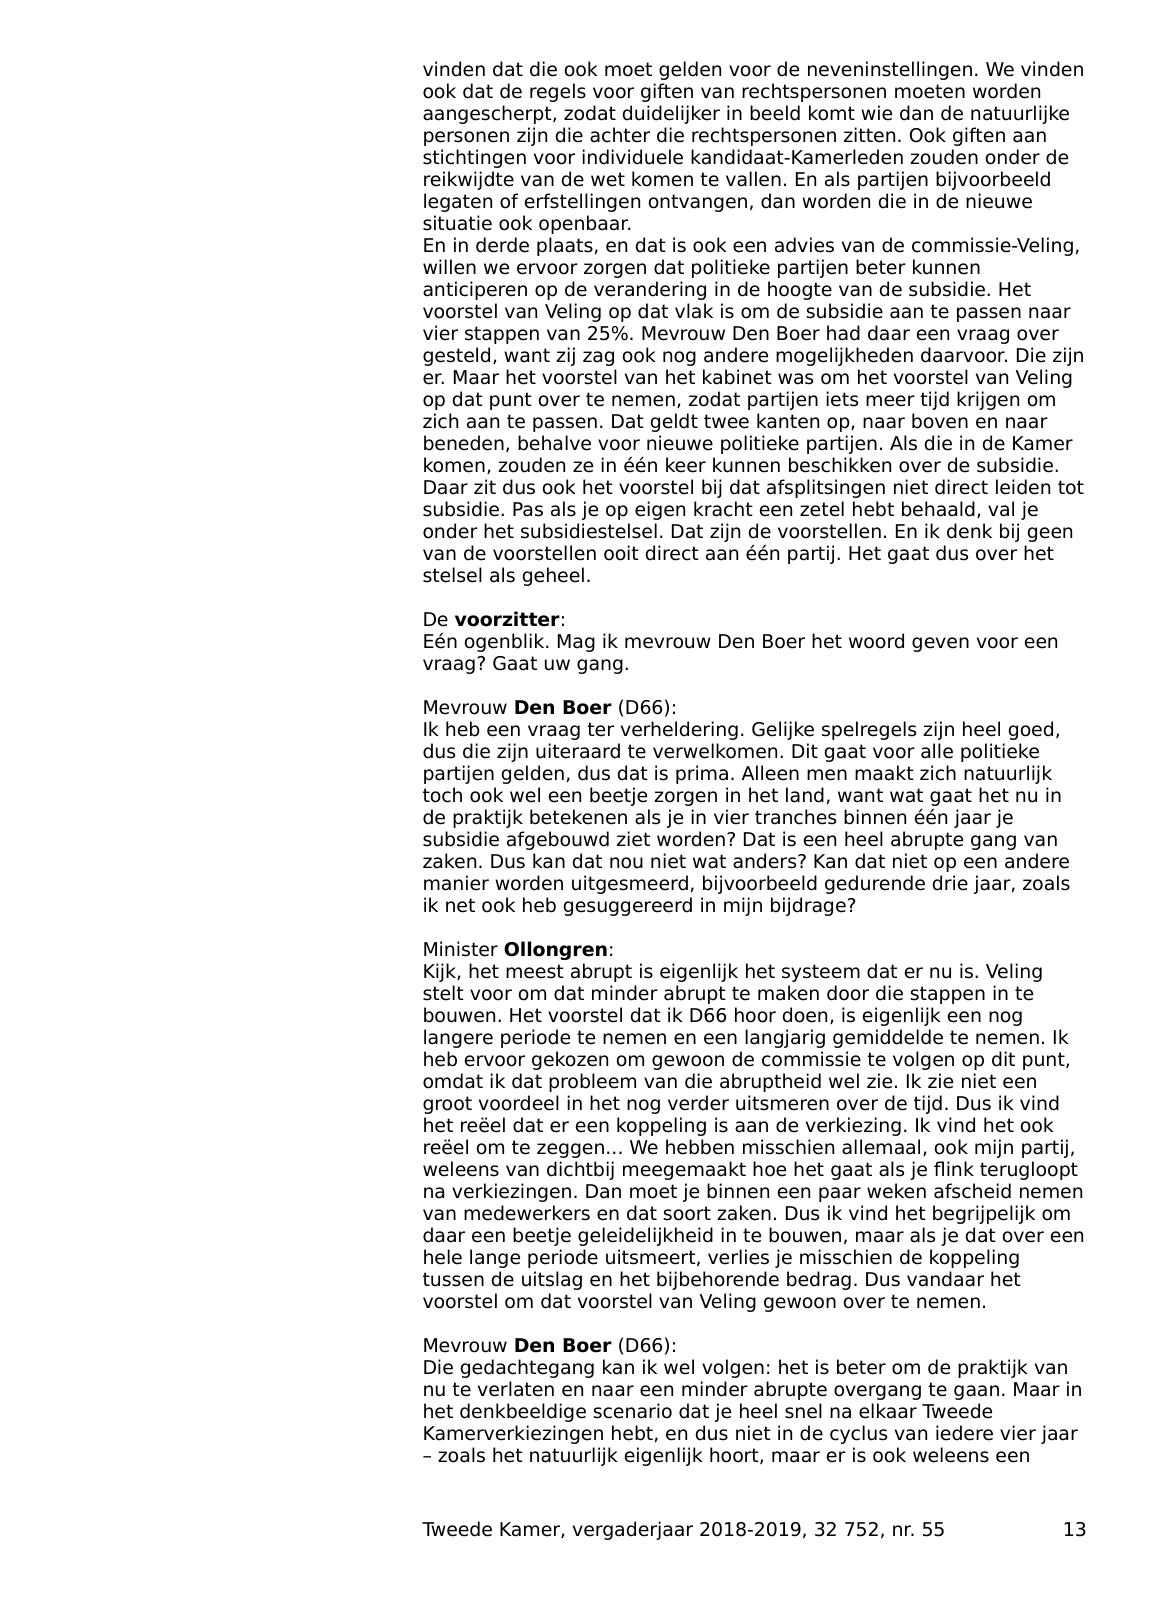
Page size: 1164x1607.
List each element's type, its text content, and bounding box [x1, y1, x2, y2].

text Eén ogenblik. Mag ik mevrouw Den Boer het woord geven voor een vraag? Gaat uw gang. [422, 631, 1087, 675]
text En in derde plaats, en dat is ook een advies van de commissie-Veling, willen we ervoor zorgen dat politieke partijen beter kunnen anticiperen op de verandering in de hoogte van de subsidie. Het voorstel van Veling op dat vlak is om de subsidie aan te passen naar vier stappen van 25%. Mevrouw Den Boer had daar een vraag over gesteld, want zij zag ook nog andere mogelijkheden daarvoor. Die zijn er. Maar het voorstel van het kabinet was om het voorstel van Veling op dat punt over te nemen, zodat partijen iets meer tijd krijgen om zich aan te passen. Dat geldt twee kanten op, naar boven en naar beneden, behalve voor nieuwe politieke partijen. Als die in de Kamer komen, zouden ze in één keer kunnen beschikken over de subsidie. Daar zit dus ook het voorstel bij dat afsplitsingen niet direct leiden tot subsidie. Pas als je op eigen kracht een zetel hebt behaald, val je onder het subsidiestelsel. Dat zijn de voorstellen. En ik denk bij geen van de voorstellen ooit direct aan één partij. Het gaat dus over het stelsel als geheel. [422, 235, 1087, 587]
text Ik heb een vraag ter verheldering. Gelijke spelregels zijn heel goed, dus die zijn uiteraard te verwelkomen. Dit gaat voor alle politieke partijen gelden, dus dat is prima. Alleen men maakt zich natuurlijk toch ook wel een beetje zorgen in het land, want wat gaat het nu in de praktijk betekenen als je in vier tranches binnen één jaar je subsidie afgebouwd ziet worden? Dat is een heel abrupte gang van zaken. Dus kan dat nou niet wat anders? Kan dat niet op een andere manier worden uitgesmeerd, bijvoorbeeld gedurende drie jaar, zoals ik net ook heb gesuggereerd in mijn bijdrage? [422, 719, 1087, 917]
text Mevrouw Den Boer (D66): [422, 697, 1087, 719]
text Die gedachtegang kan ik wel volgen: het is beter om de praktijk van nu te verlaten en naar een minder abrupte overgang te gaan. Maar in het denkbeeldige scenario dat je heel snel na elkaar Tweede Kamerverkiezingen hebt, en dus niet in de cyclus van iedere vier jaar – zoals het natuurlijk eigenlijk hoort, maar er is ook weleens een [422, 1357, 1087, 1467]
text vinden dat die ook moet gelden voor de neveninstellingen. We vinden ook dat de regels voor giften van rechtspersonen moeten worden aangescherpt, zodat duidelijker in beeld komt wie dan de natuurlijke personen zijn die achter die rechtspersonen zitten. Ook giften aan stichtingen voor individuele kandidaat-Kamerleden zouden onder de reikwijdte van de wet komen te vallen. En als partijen bijvoorbeeld legaten of erfstellingen ontvangen, dan worden die in de nieuwe situatie ook openbaar. [422, 59, 1087, 235]
text De voorzitter: [422, 609, 1087, 631]
text Minister Ollongren: [422, 939, 1087, 961]
text Kijk, het meest abrupt is eigenlijk het systeem dat er nu is. Veling stelt voor om dat minder abrupt te maken door die stappen in te bouwen. Het voorstel dat ik D66 hoor doen, is eigenlijk een nog langere periode te nemen en een langjarig gemiddelde te nemen. Ik heb ervoor gekozen om gewoon de commissie te volgen op dit punt, omdat ik dat probleem van die abruptheid wel zie. Ik zie niet een groot voordeel in het nog verder uitsmeren over de tijd. Dus ik vind het reëel dat er een koppeling is aan de verkiezing. Ik vind het ook reëel om te zeggen... We hebben misschien allemaal, ook mijn partij, weleens van dichtbij meegemaakt hoe het gaat als je flink terugloopt na verkiezingen. Dan moet je binnen een paar weken afscheid nemen van medewerkers en dat soort zaken. Dus ik vind het begrijpelijk om daar een beetje geleidelijkheid in te bouwen, maar als je dat over een hele lange periode uitsmeert, verlies je misschien de koppeling tussen de uitslag en het bijbehorende bedrag. Dus vandaar het voorstel om dat voorstel van Veling gewoon over te nemen. [422, 961, 1087, 1312]
text Mevrouw Den Boer (D66): [422, 1335, 1087, 1357]
